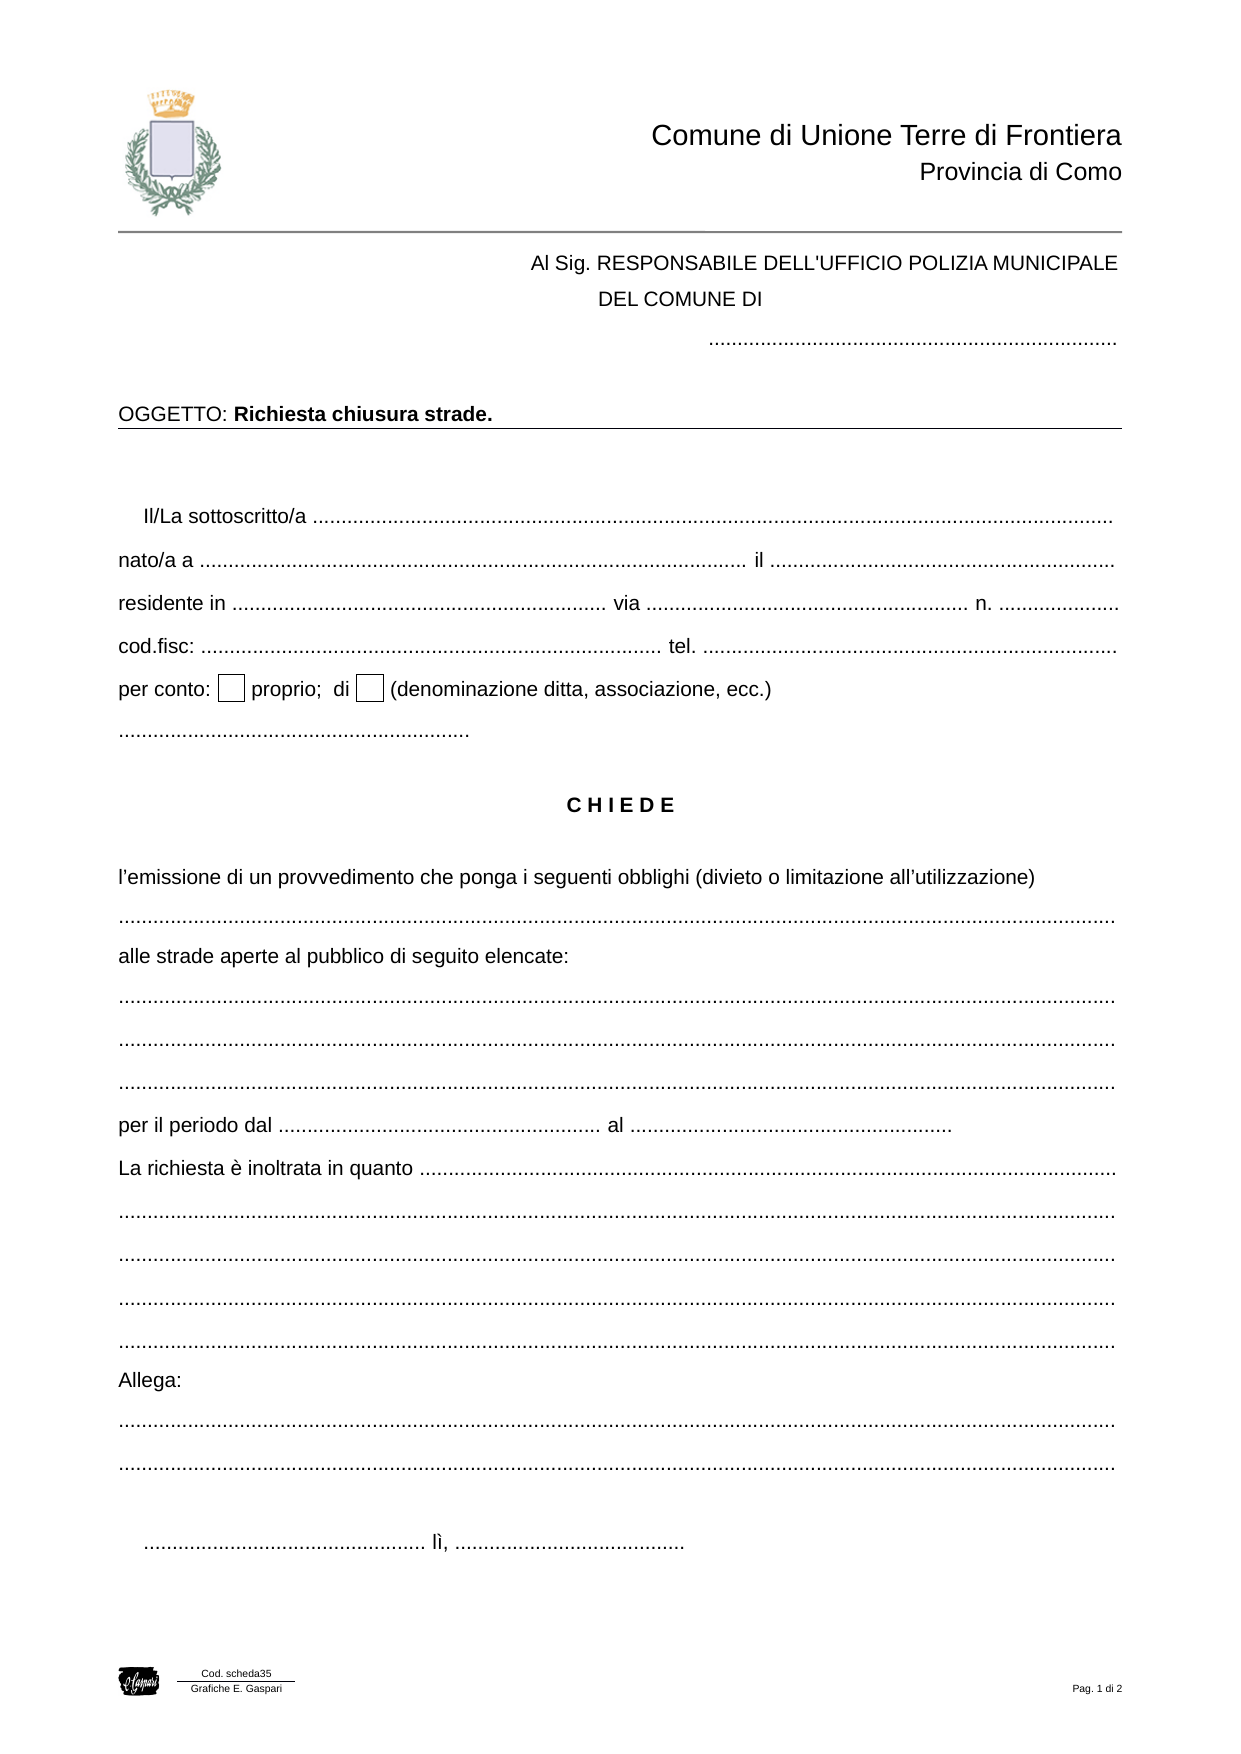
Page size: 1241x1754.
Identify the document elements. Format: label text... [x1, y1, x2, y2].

text Allega: [118, 1368, 1122, 1392]
text DEL COMUNE DI [598, 287, 1122, 311]
text ............................................................................................................................................................................. [118, 1325, 1122, 1353]
text per il periodo dal ........................................................ al ........................................................ [118, 1109, 1122, 1138]
text nato/a a ............................................................................................... il ............................................................ [118, 544, 1122, 572]
picture [118, 1666, 160, 1696]
text ............................................................................................................................................................................. [118, 1447, 1122, 1476]
text alle strade aperte al pubblico di seguito elencate: [118, 944, 1122, 968]
text cod.fisc: ................................................................................ tel. ........................................................................ [118, 630, 1122, 659]
text ............................................................................................................................................................................. [118, 1066, 1122, 1095]
text ............................................................................................................................................................................. [118, 1023, 1122, 1052]
text La richiesta è inoltrata in quanto ......................................................................................................................... [118, 1152, 1122, 1181]
text ....................................................................... [708, 322, 1122, 351]
text per conto: proprio; di (denominazione ditta, associazione, ecc.) ............................................................. [118, 673, 1122, 742]
text ............................................................................................................................................................................. [118, 1238, 1122, 1267]
text l’emissione di un provvedimento che ponga i seguenti obblighi (divieto o limitazione all’utilizzazione) ............................................................................................................................................................................. [118, 865, 1122, 929]
text ................................................. lì, ........................................ [143, 1526, 1122, 1555]
picture [122, 87, 224, 219]
text Al Sig. RESPONSABILE DELL'UFFICIO POLIZIA MUNICIPALE [531, 251, 1122, 274]
text ............................................................................................................................................................................. [118, 1195, 1122, 1224]
text residente in ................................................................. via ........................................................ n. ..................... [118, 587, 1122, 616]
text ............................................................................................................................................................................. [118, 1282, 1122, 1310]
text OGGETTO: Richiesta chiusura strade. [118, 402, 1122, 428]
text ............................................................................................................................................................................. [118, 980, 1122, 1008]
text Provincia di Como [224, 157, 1122, 185]
text ............................................................................................................................................................................. [118, 1404, 1122, 1432]
text C H I E D E [118, 793, 1122, 817]
text Il/La sottoscritto/a ........................................................................................................................................... [118, 501, 1122, 529]
text Comune di Unione Terre di Frontiera [224, 118, 1122, 152]
